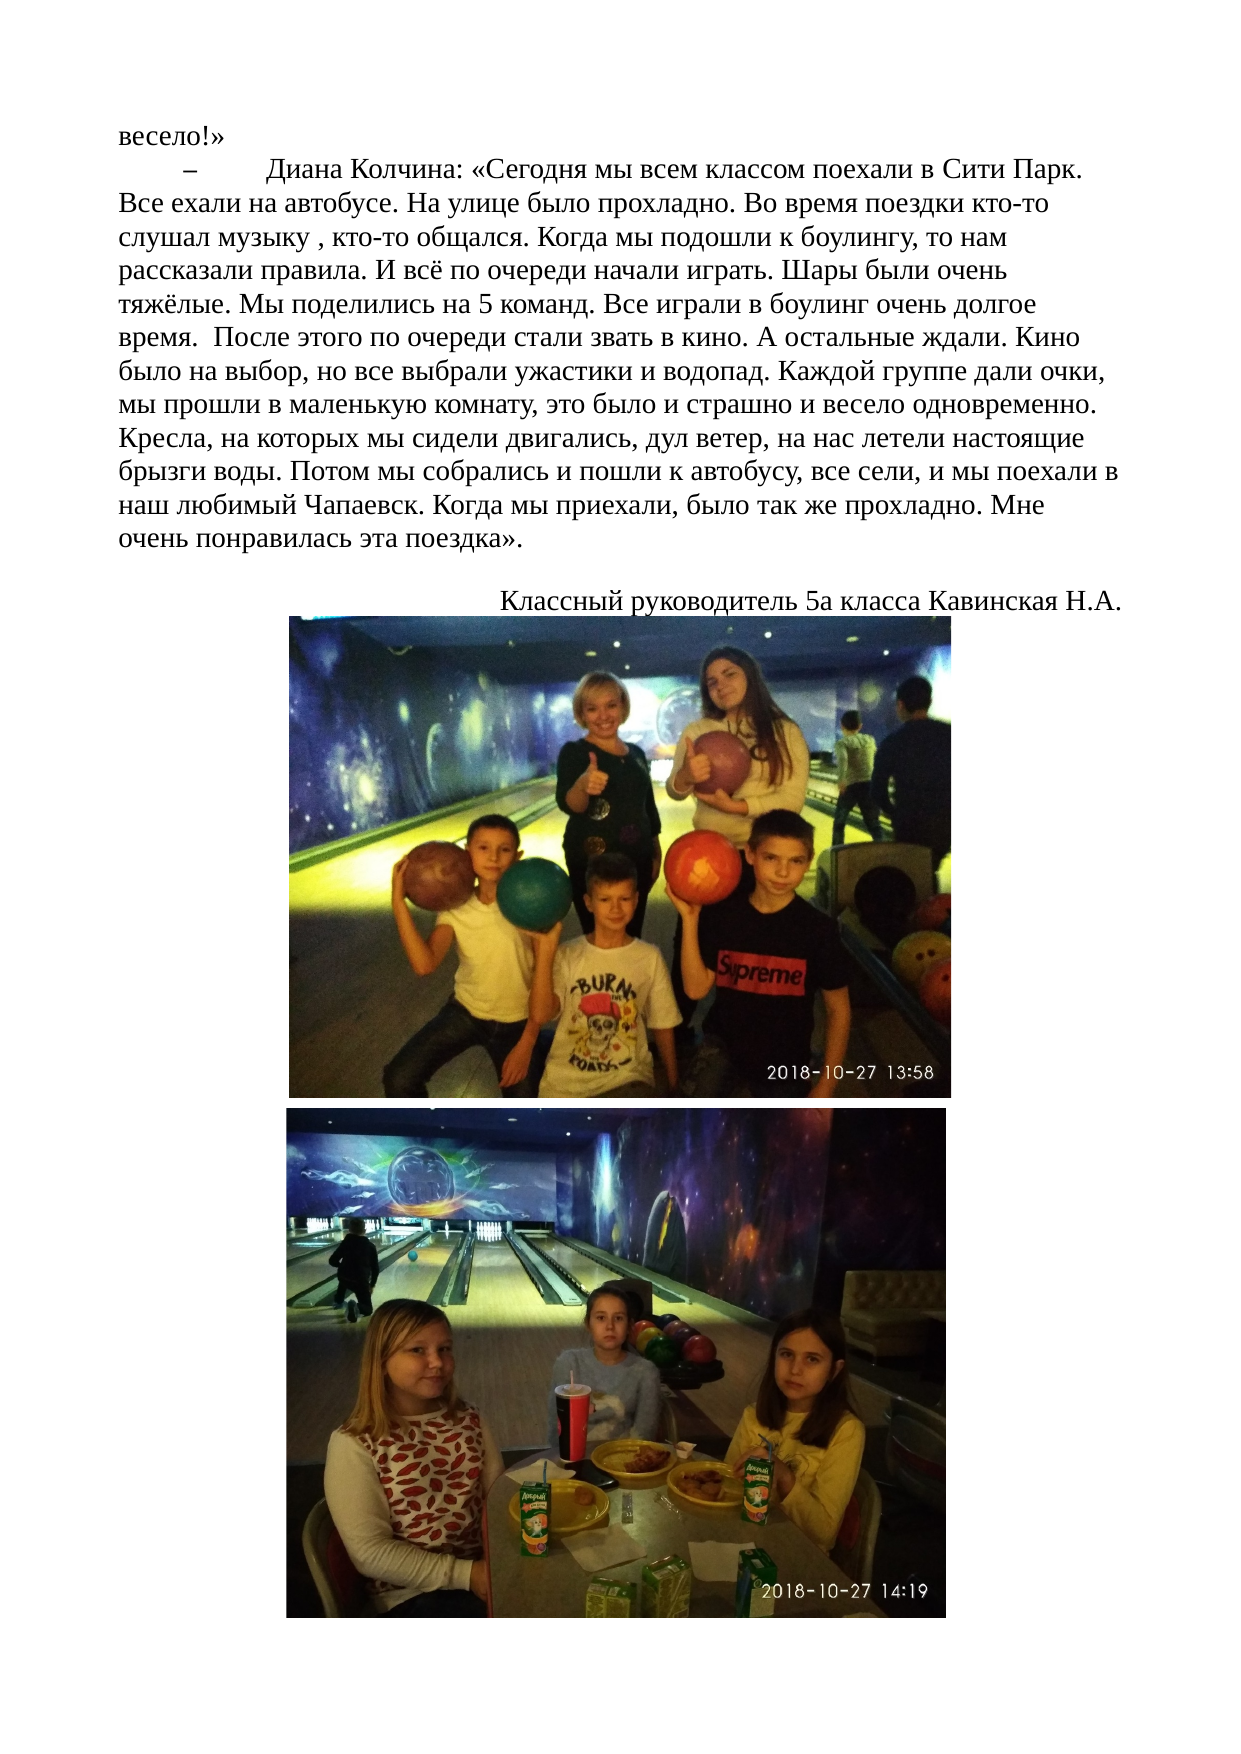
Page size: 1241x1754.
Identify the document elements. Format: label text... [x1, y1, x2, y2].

picture [286, 1108, 946, 1618]
text Классный руководитель 5а класса Кавинская Н.А. [118, 583, 1122, 616]
list Диана Колчина: «Сегодня мы всем классом поехали в Cити Парк. Все ехали на автобусе. На улице было прохладно. Во время поездки кто-то слушал музыку , кто-то общался. Когда мы подошли к боулингу, то нам рассказали правила. И всё по очереди начали играть. Шары были очень тяжёлые. Мы поделились на 5 команд. Все играли в боулинг очень долгое время. После этого по очереди стали звать в кино. А остальные ждали. Кино было на выбор, но все выбрали ужастики и водопад. Каждой группе дали очки, мы прошли в маленькую комнату, это было и страшно и весело одновременно. Кресла, на которых мы сидели двигались, дул ветер, на нас летели настоящие брызги воды. Потом мы собрались и пошли к автобусу, все сели, и мы поехали в наш любимый Чапаевск. Когда мы приехали, было так же прохладно. Мне очень понравилась эта поездка». [118, 152, 1122, 554]
list весело!» [118, 118, 1122, 152]
picture [289, 616, 952, 1098]
